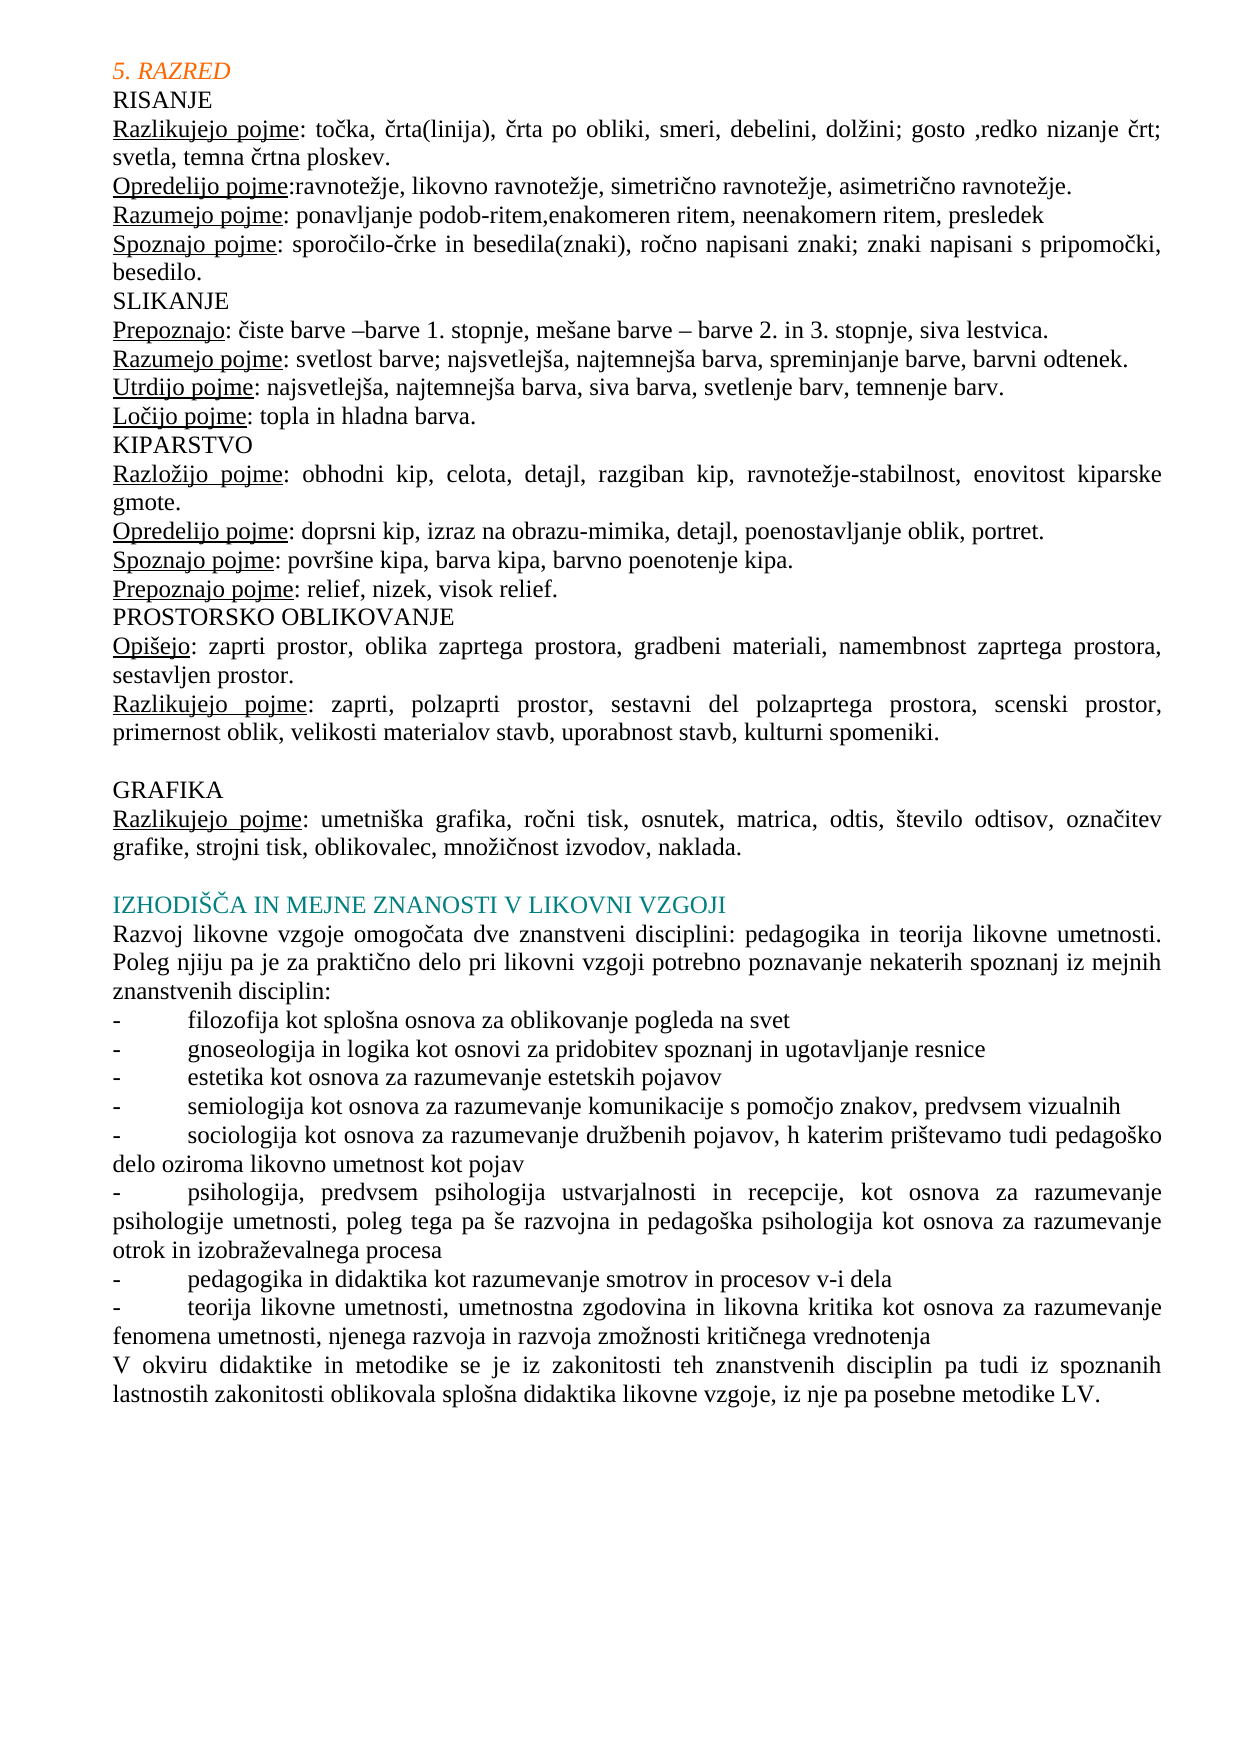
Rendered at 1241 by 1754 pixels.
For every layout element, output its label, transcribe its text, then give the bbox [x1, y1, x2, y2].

text Spoznajo pojme: površine kipa, barva kipa, barvno poenotenje kipa. [112, 545, 1162, 574]
text Spoznajo pojme: sporočilo-črke in besedila(znaki), ročno napisani znaki; znaki napisani s pripomočki, besedilo. [112, 229, 1162, 286]
text KIPARSTVO [112, 430, 1162, 459]
text IZHODIŠČA IN MEJNE ZNANOSTI V LIKOVNI VZGOJI [112, 890, 1162, 919]
text Opišejo: zaprti prostor, oblika zaprtega prostora, gradbeni materiali, namembnost zaprtega prostora, sestavljen prostor. [112, 631, 1162, 689]
text Razumejo pojme: svetlost barve; najsvetlejša, najtemnejša barva, spreminjanje barve, barvni odtenek. [112, 344, 1162, 372]
list teorija likovne umetnosti, umetnostna zgodovina in likovna kritika kot osnova za razumevanje fenomena umetnosti, njenega razvoja in razvoja zmožnosti kritičnega vrednotenja [112, 1292, 1162, 1350]
text Prepoznajo pojme: relief, nizek, visok relief. [112, 574, 1162, 602]
text Razložijo pojme: obhodni kip, celota, detajl, razgiban kip, ravnotežje-stabilnost, enovitost kiparske gmote. [112, 459, 1162, 516]
text Opredelijo pojme:ravnotežje, likovno ravnotežje, simetrično ravnotežje, asimetrično ravnotežje. [112, 171, 1162, 200]
text SLIKANJE [112, 286, 1162, 315]
list semiologija kot osnova za razumevanje komunikacije s pomočjo znakov, predvsem vizualnih [112, 1091, 1162, 1120]
text Razlikujejo pojme: umetniška grafika, ročni tisk, osnutek, matrica, odtis, število odtisov, označitev grafike, strojni tisk, oblikovalec, množičnost izvodov, naklada. [112, 804, 1162, 861]
list estetika kot osnova za razumevanje estetskih pojavov [112, 1062, 1162, 1091]
list filozofija kot splošna osnova za oblikovanje pogleda na svet [112, 1005, 1162, 1034]
list psihologija, predvsem psihologija ustvarjalnosti in recepcije, kot osnova za razumevanje psihologije umetnosti, poleg tega pa še razvojna in pedagoška psihologija kot osnova za razumevanje otrok in izobraževalnega procesa [112, 1177, 1162, 1264]
text Prepoznajo: čiste barve –barve 1. stopnje, mešane barve – barve 2. in 3. stopnje, siva lestvica. [112, 315, 1162, 344]
text Razumejo pojme: ponavljanje podob-ritem,enakomeren ritem, neenakomern ritem, presledek [112, 200, 1162, 229]
text V okviru didaktike in metodike se je iz zakonitosti teh znanstvenih disciplin pa tudi iz spoznanih lastnostih zakonitosti oblikovala splošna didaktika likovne vzgoje, iz nje pa posebne metodike LV. [112, 1350, 1162, 1407]
list gnoseologija in logika kot osnovi za pridobitev spoznanj in ugotavljanje resnice [112, 1034, 1162, 1062]
text Razlikujejo pojme: točka, črta(linija), črta po obliki, smeri, debelini, dolžini; gosto ,redko nizanje črt; svetla, temna črtna ploskev. [112, 114, 1162, 171]
text 5. RAZRED [112, 56, 1162, 85]
text PROSTORSKO OBLIKOVANJE [112, 602, 1162, 631]
text Razvoj likovne vzgoje omogočata dve znanstveni disciplini: pedagogika in teorija likovne umetnosti. Poleg njiju pa je za praktično delo pri likovni vzgoji potrebno poznavanje nekaterih spoznanj iz mejnih znanstvenih disciplin: [112, 919, 1162, 1005]
text RISANJE [112, 85, 1162, 114]
list sociologija kot osnova za razumevanje družbenih pojavov, h katerim prištevamo tudi pedagoško delo oziroma likovno umetnost kot pojav [112, 1120, 1162, 1177]
list pedagogika in didaktika kot razumevanje smotrov in procesov v-i dela [112, 1264, 1162, 1292]
text Opredelijo pojme: doprsni kip, izraz na obrazu-mimika, detajl, poenostavljanje oblik, portret. [112, 516, 1162, 545]
text Razlikujejo pojme: zaprti, polzaprti prostor, sestavni del polzaprtega prostora, scenski prostor, primernost oblik, velikosti materialov stavb, uporabnost stavb, kulturni spomeniki. [112, 689, 1162, 746]
text Utrdijo pojme: najsvetlejša, najtemnejša barva, siva barva, svetlenje barv, temnenje barv. [112, 372, 1162, 401]
text GRAFIKA [112, 775, 1162, 804]
text Ločijo pojme: topla in hladna barva. [112, 401, 1162, 430]
